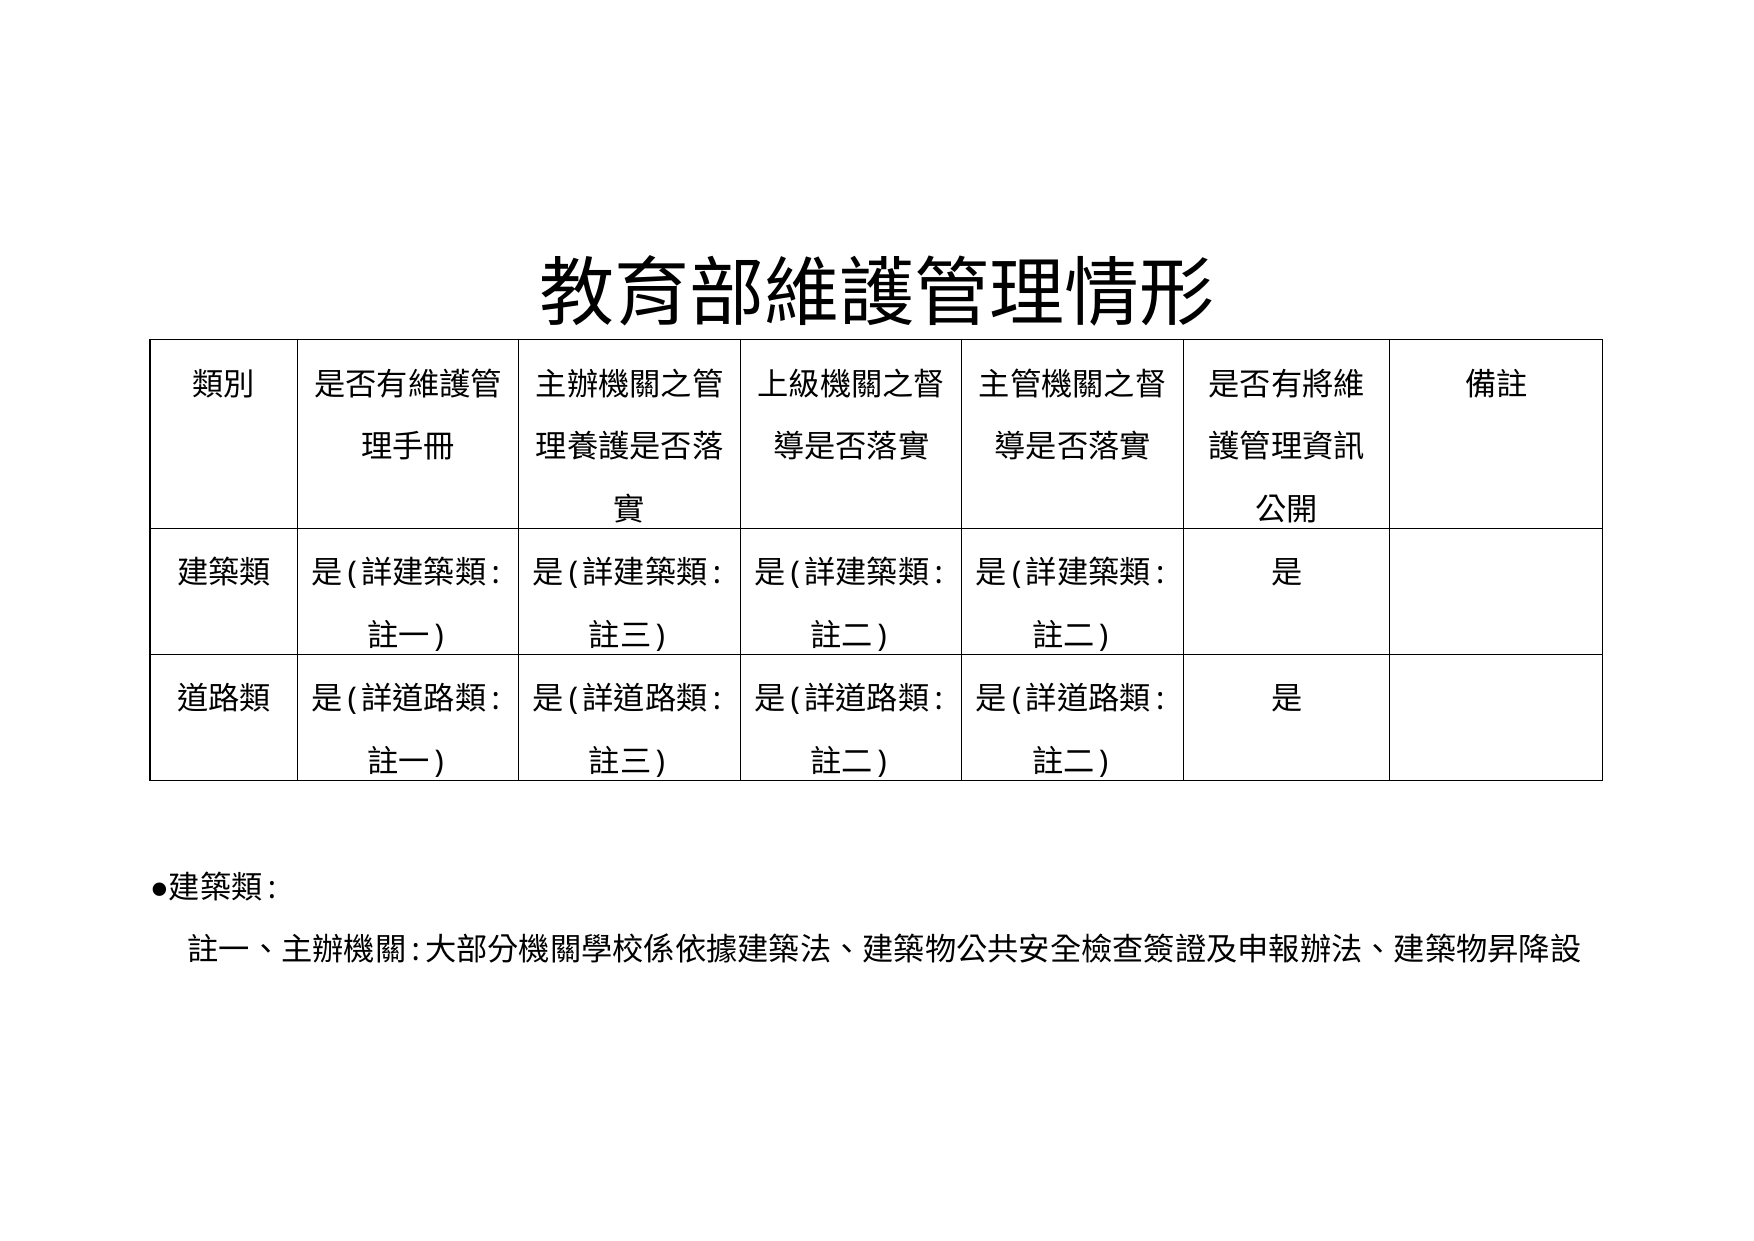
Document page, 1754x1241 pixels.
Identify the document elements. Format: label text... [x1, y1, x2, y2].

text 教育部維護管理情形 [150, 214, 1604, 339]
text 註一、主辦機關:大部分機關學校係依據建築法、建築物公共安全檢查簽證及申報辦法、建築物昇降設 [150, 906, 1604, 968]
table_cell 是(詳道路類:註三) [519, 655, 740, 779]
table_header 上級機關之督導是否落實 [741, 340, 961, 527]
table_cell [1390, 529, 1602, 653]
table_cell 建築類 [151, 529, 297, 653]
table_cell 是(詳道路類:註二) [741, 655, 961, 779]
table_cell 道路類 [151, 655, 297, 779]
table_header 類別 [151, 340, 297, 527]
table_header 主管機關之督導是否落實 [962, 340, 1183, 527]
table_header 備註 [1390, 340, 1602, 527]
text ●建築類: [150, 843, 1604, 906]
table_cell 是 [1184, 655, 1389, 779]
table_header 是否有維護管理手冊 [298, 340, 518, 527]
table_cell 是(詳建築類:註三) [519, 529, 740, 653]
table_cell 是(詳建築類:註二) [741, 529, 961, 653]
table_cell [1390, 655, 1602, 779]
table_header 主辦機關之管理養護是否落實 [519, 340, 740, 527]
table_header 是否有將維護管理資訊公開 [1184, 340, 1389, 527]
table_cell 是(詳道路類:註一) [298, 655, 518, 779]
table_cell 是(詳道路類:註二) [962, 655, 1183, 779]
table_cell 是(詳建築類:註一) [298, 529, 518, 653]
table_cell 是(詳建築類:註二) [962, 529, 1183, 653]
table_cell 是 [1184, 529, 1389, 653]
